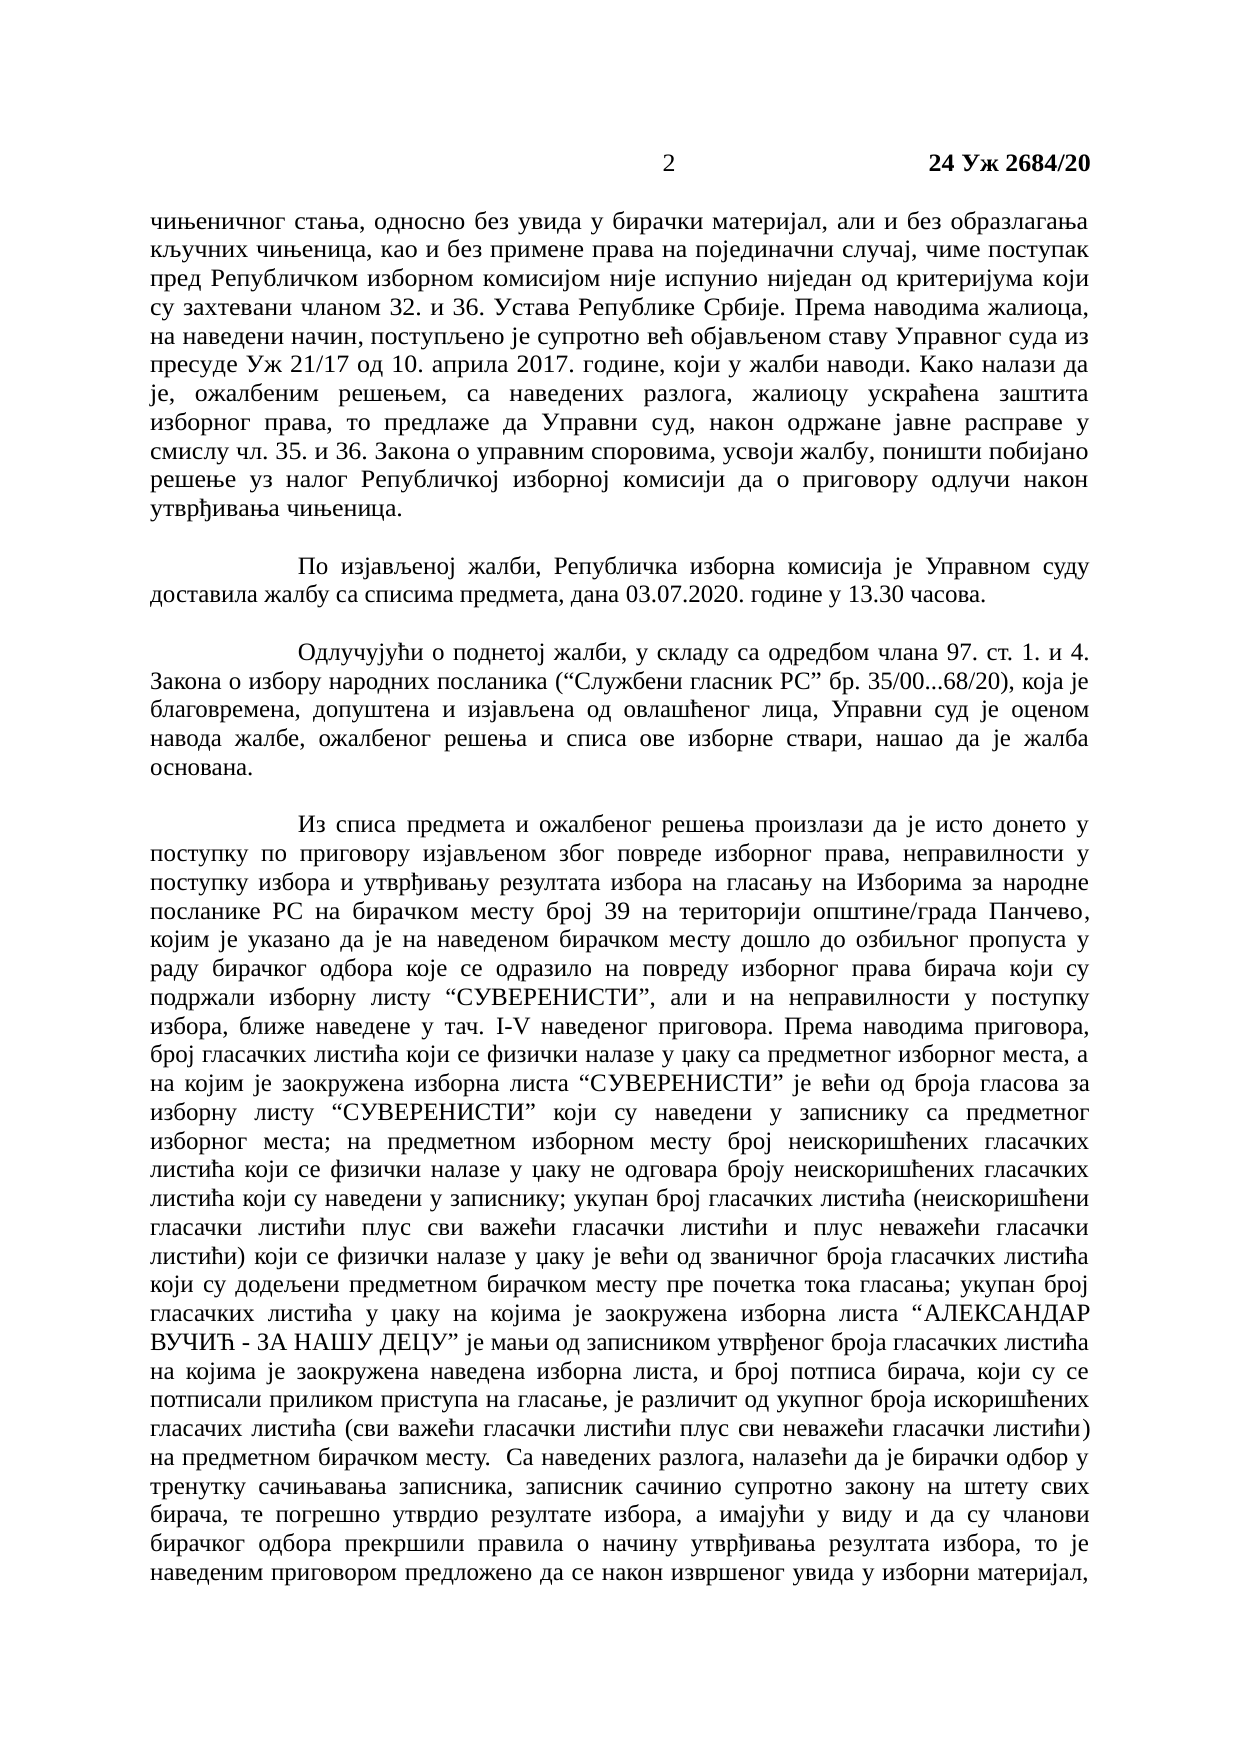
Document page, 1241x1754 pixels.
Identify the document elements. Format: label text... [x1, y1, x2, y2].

text Одлучујући о поднетој жалби, у складу са одредбом члана 97. ст. 1. и 4. Закона о избору народних посланика (“Службени гласник РС” бр. 35/00...68/20), која је благовремена, допуштена и изјављена од овлашћеног лица, Управни суд је оценом навода жалбе, ожалбеног решења и списа ове изборне ствари, нашао да је жалба основана. [150, 637, 1090, 781]
text По изјављеној жалби, Републичка изборна комисија је Управном суду доставила жалбу са списима предмета, дана 03.07.2020. године у 13.30 часова. [150, 551, 1090, 608]
text чињеничног стања, односно без увида у бирачки материјал, али и без образлагања кључних чињеница, као и без примене права на појединачни случај, чиме поступак пред Републичком изборном комисијом није испунио ниједан од критеријума који су захтевани чланом 32. и 36. Устава Републике Србије. Према наводима жалиоца, на наведени начин, поступљено је супротно већ објављеном ставу Управног суда из пресуде Уж 21/17 од 10. априла 2017. године, који у жалби наводи. Како налази да је, ожалбеним решењем, са наведених разлога, жалиоцу ускраћена заштита изборног права, то предлаже да Управни суд, након одржане јавне расправе у смислу чл. 35. и 36. Закона о управним споровима, усвоји жалбу, поништи побијано решење уз налог Републичкој изборној комисији да о приговору одлучи након утврђивања чињеница. [150, 206, 1090, 522]
text Из списа предмета и ожалбеног решења произлази да је исто донето у поступку по приговору изјављеном због повреде изборног права, неправилности у поступку избора и утврђивању резултата избора на гласању на Изборима за народне посланике РС на бирачком месту број 39 на територији општине/града Панчево, којим је указано да је на наведеном бирачком месту дошло до озбиљног пропуста у раду бирачког одбора које се одразило на повреду изборног права бирача који су подржали изборну листу “СУВЕРЕНИСТИ”, али и на неправилности у поступку избора, ближе наведене у тач. I-V наведеног приговора. Према наводима приговора, број гласачких листића који се физички налазе у џаку са предметног изборног места, а на којим је заокружена изборна листа “СУВЕРЕНИСТИ” је већи од броја гласова за изборну листу “СУВЕРЕНИСТИ” који су наведени у записнику са предметног изборног места; на предметном изборном месту број неискоришћених гласачких листића који се физички налазе у џаку не одговара броју неискоришћених гласачких листића који су наведени у записнику; укупан број гласачких листића (неискоришћени гласачки листићи плус сви важећи гласачки листићи и плус неважећи гласачки листићи) који се физички налазе у џаку је већи од званичног броја гласачких листића који су додељени предметном бирачком месту пре почетка тока гласања; укупан број гласачких листића у џаку на којима је заокружена изборна листа “АЛЕКСАНДАР ВУЧИЋ - ЗА НАШУ ДЕЦУ” је мањи од записником утврђеног броја гласачких листића на којима је заокружена наведена изборна листа, и број потписа бирача, који су се потписали приликом приступа на гласање, је различит од укупног броја искоришћених гласачих листића (сви важећи гласачки листићи плус сви неважећи гласачки листићи) на предметном бирачком месту. Са наведених разлога, налазећи да је бирачки одбор у тренутку сачињавања записника, записник сачинио супротно закону на штету свих бирача, те погрешно утврдио резултате избора, а имајући у виду и да су чланови бирачког одбора прекршили правила о начину утврђивања резултата избора, то је наведеним приговором предложено да се након извршеног увида у изборни материјал, [150, 809, 1090, 1586]
